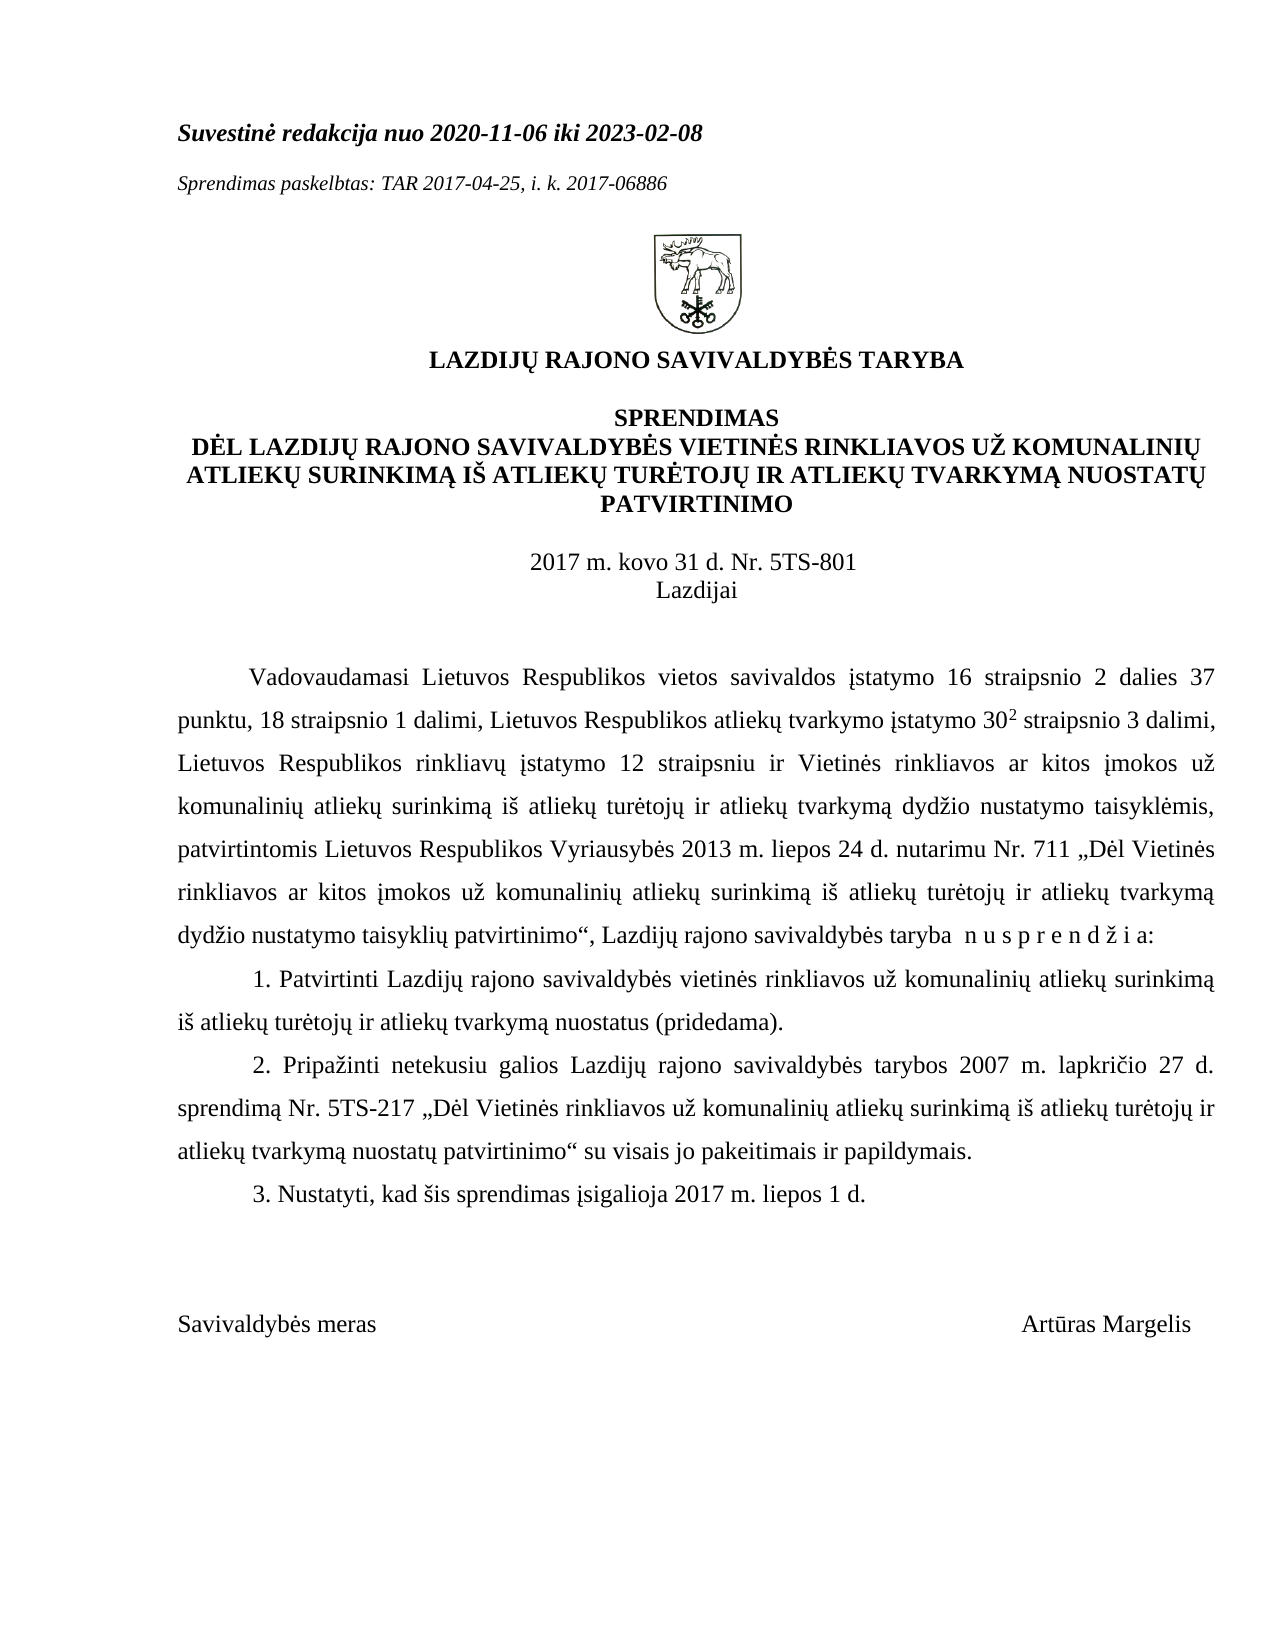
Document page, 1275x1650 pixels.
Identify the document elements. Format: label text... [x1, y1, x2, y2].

text Lazdijai [177, 576, 1216, 604]
text SPRENDIMAS [177, 403, 1216, 432]
text 2. Pripažinti netekusiu galios Lazdijų rajono savivaldybės tarybos 2007 m. lapkričio 27 d. sprendimą Nr. 5TS-217 „Dėl Vietinės rinkliavos už komunalinių atliekų surinkimą iš atliekų turėtojų ir atliekų tvarkymą nuostatų patvirtinimo“ su visais jo pakeitimais ir papildymais. [177, 1050, 1216, 1165]
text 1. Patvirtinti Lazdijų rajono savivaldybės vietinės rinkliavos už komunalinių atliekų surinkimą iš atliekų turėtojų ir atliekų tvarkymą nuostatus (pridedama). [177, 964, 1216, 1036]
text Vadovaudamasi Lietuvos Respublikos vietos savivaldos įstatymo 16 straipsnio 2 dalies 37 punktu, 18 straipsnio 1 dalimi, Lietuvos Respublikos atliekų tvarkymo įstatymo 302 straipsnio 3 dalimi, Lietuvos Respublikos rinkliavų įstatymo 12 straipsniu ir Vietinės rinkliavos ar kitos įmokos už komunalinių atliekų surinkimą iš atliekų turėtojų ir atliekų tvarkymą dydžio nustatymo taisyklėmis, patvirtintomis Lietuvos Respublikos Vyriausybės 2013 m. liepos 24 d. nutarimu Nr. 711 „Dėl Vietinės rinkliavos ar kitos įmokos už komunalinių atliekų surinkimą iš atliekų turėtojų ir atliekų tvarkymą dydžio nustatymo taisyklių patvirtinimo“, Lazdijų rajono savivaldybės taryba n u s p r e n d ž i a: [177, 662, 1216, 949]
text DĖL LAZDIJŲ RAJONO SAVIVALDYBĖS VIETINĖS RINKLIAVOS UŽ KOMUNALINIŲ ATLIEKŲ SURINKIMĄ IŠ ATLIEKŲ TURĖTOJŲ IR ATLIEKŲ TVARKYMĄ NUOSTATŲ PATVIRTINIMO [177, 432, 1216, 518]
text 3. Nustatyti, kad šis sprendimas įsigalioja 2017 m. liepos 1 d. [177, 1179, 1216, 1208]
text 2017 m. kovo 31 d. Nr. 5TS-801 [177, 547, 1216, 576]
text Sprendimas paskelbtas: TAR 2017-04-25, i. k. 2017-06886 [177, 171, 1216, 195]
text LAZDIJŲ RAJONO SAVIVALDYBĖS TARYBA [177, 346, 1216, 374]
text Savivaldybės meras Artūras Margelis [177, 1309, 1216, 1337]
text Suvestinė redakcija nuo 2020-11-06 iki 2023-02-08 [177, 118, 1216, 147]
